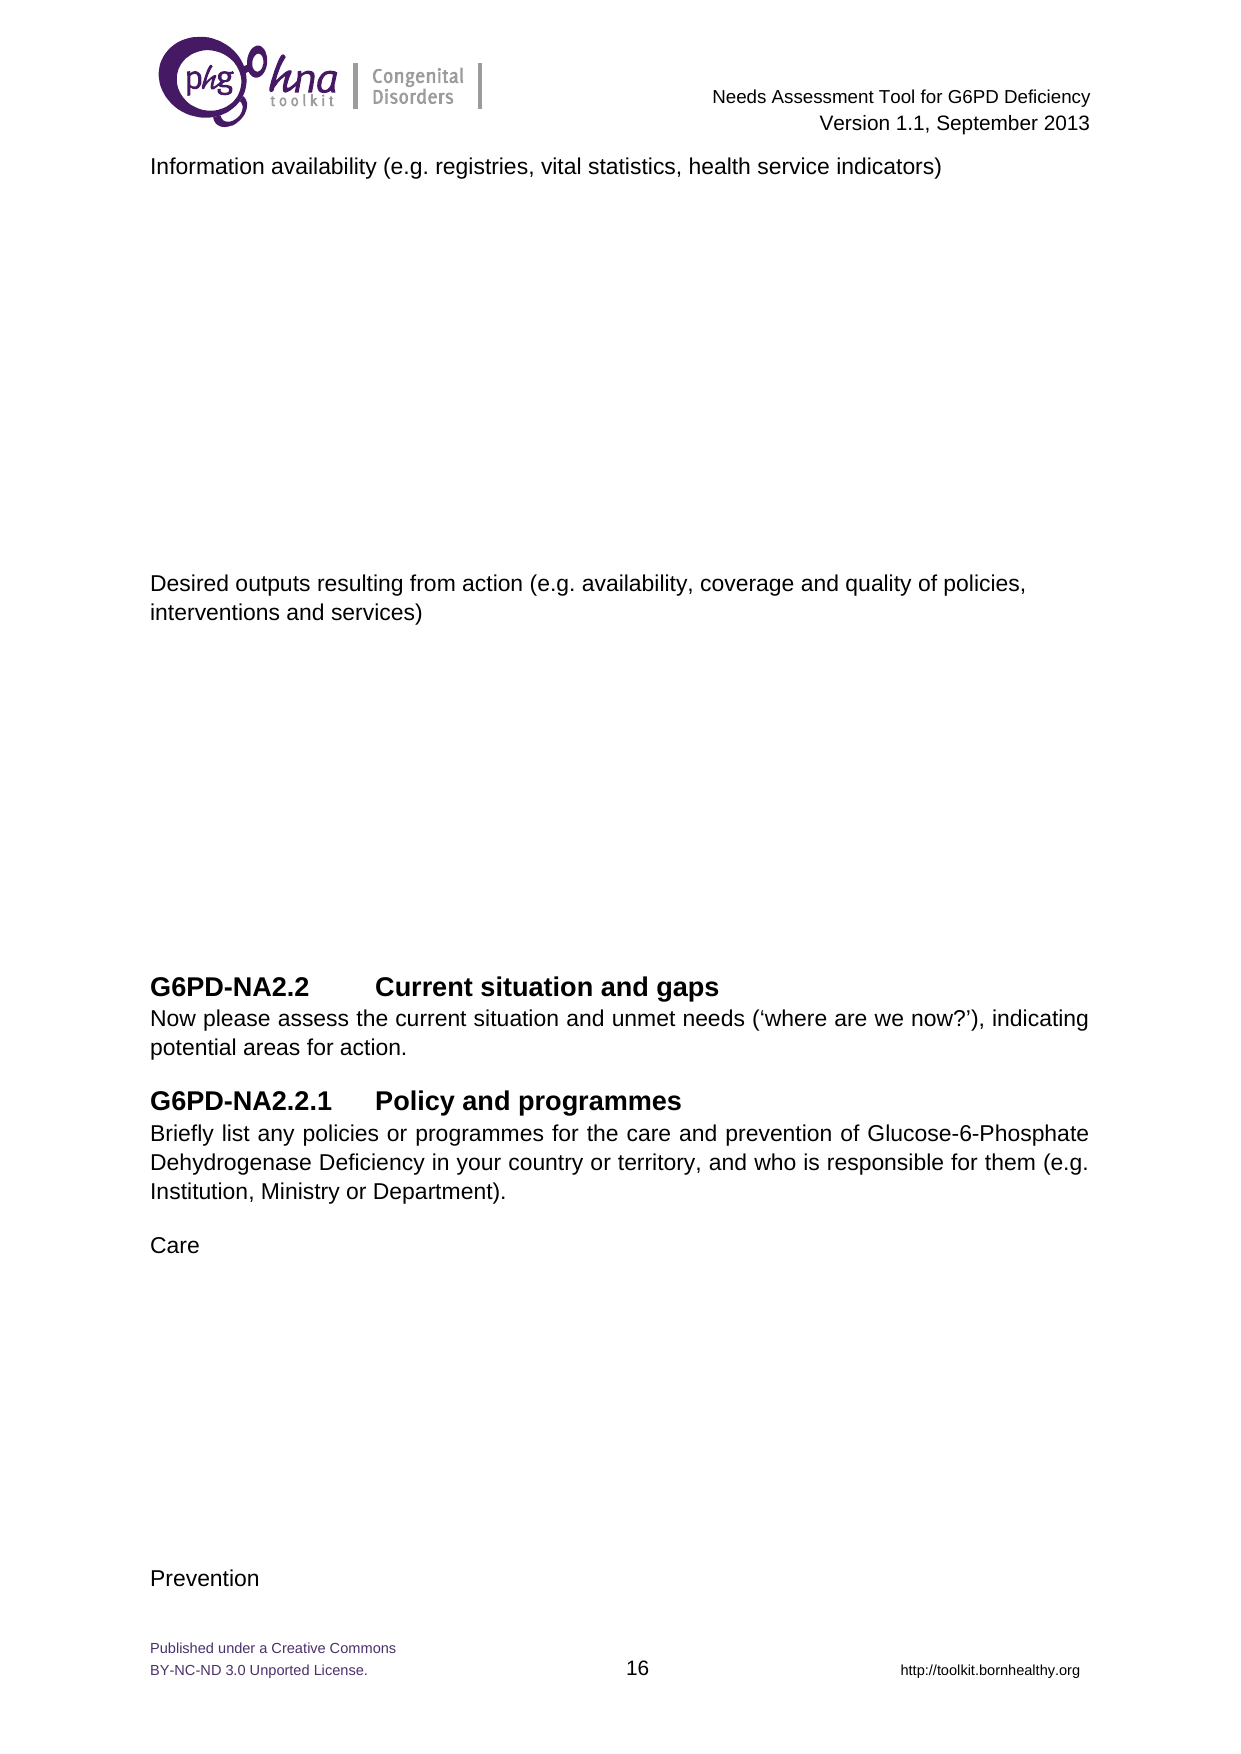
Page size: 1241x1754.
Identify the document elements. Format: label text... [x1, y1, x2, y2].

subtitle Information availability (e.g. registries, vital statistics, health service indicators) [150, 150, 1090, 179]
text Briefly list any policies or programmes for the care and prevention of Glucose-6-Phosphate Dehydrogenase Deficiency in your country or territory, and who is responsible for them (e.g. Institution, Ministry or Department). [150, 1117, 1090, 1204]
subtitle Care [150, 1229, 1090, 1258]
subtitle Prevention [150, 1562, 1090, 1592]
subtitle G6PD-NA2.2.1 Policy and programmes [150, 1085, 1090, 1117]
text Now please assess the current situation and unmet needs (‘where are we now?’), indicating potential areas for action. [150, 1002, 1090, 1060]
subtitle Desired outputs resulting from action (e.g. availability, coverage and quality of policies, interventions and services) [150, 567, 1090, 625]
subtitle G6PD-NA2.2 Current situation and gaps [150, 971, 1090, 1002]
